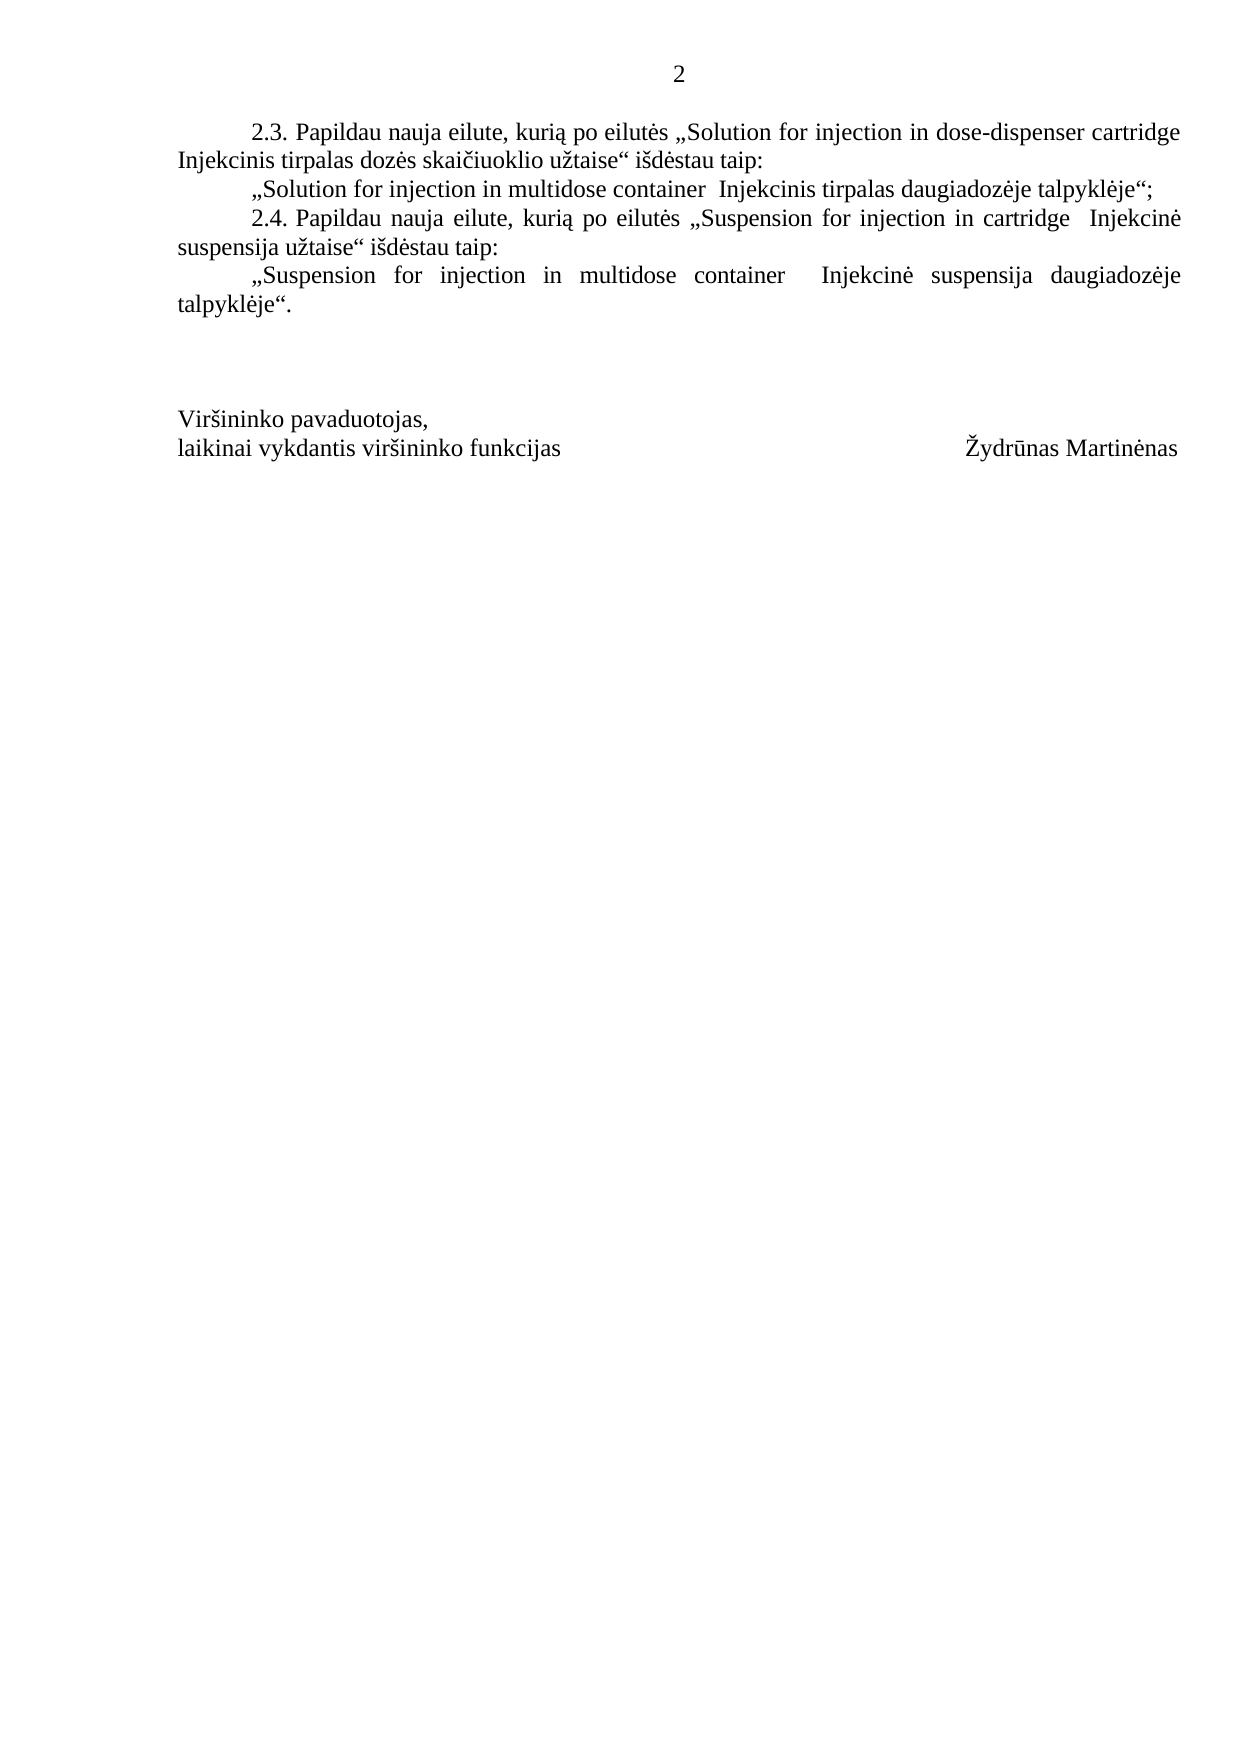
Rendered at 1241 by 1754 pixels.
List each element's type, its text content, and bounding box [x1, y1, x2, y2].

text Viršininko pavaduotojas, [177, 404, 1181, 433]
text 2.4. Papildau nauja eilute, kurią po eilutės „Suspension for injection in cartridge Injekcinė suspensija užtaise“ išdėstau taip: [177, 203, 1181, 260]
text „Suspension for injection in multidose container Injekcinė suspensija daugiadozėje talpyklėje“. [177, 260, 1181, 318]
text laikinai vykdantis viršininko funkcijas Žydrūnas Martinėnas [177, 433, 1181, 462]
text „Solution for injection in multidose container Injekcinis tirpalas daugiadozėje talpyklėje“; [177, 174, 1181, 203]
text 2.3. Papildau nauja eilute, kurią po eilutės „Solution for injection in dose-dispenser cartridge Injekcinis tirpalas dozės skaičiuoklio užtaise“ išdėstau taip: [177, 117, 1181, 174]
